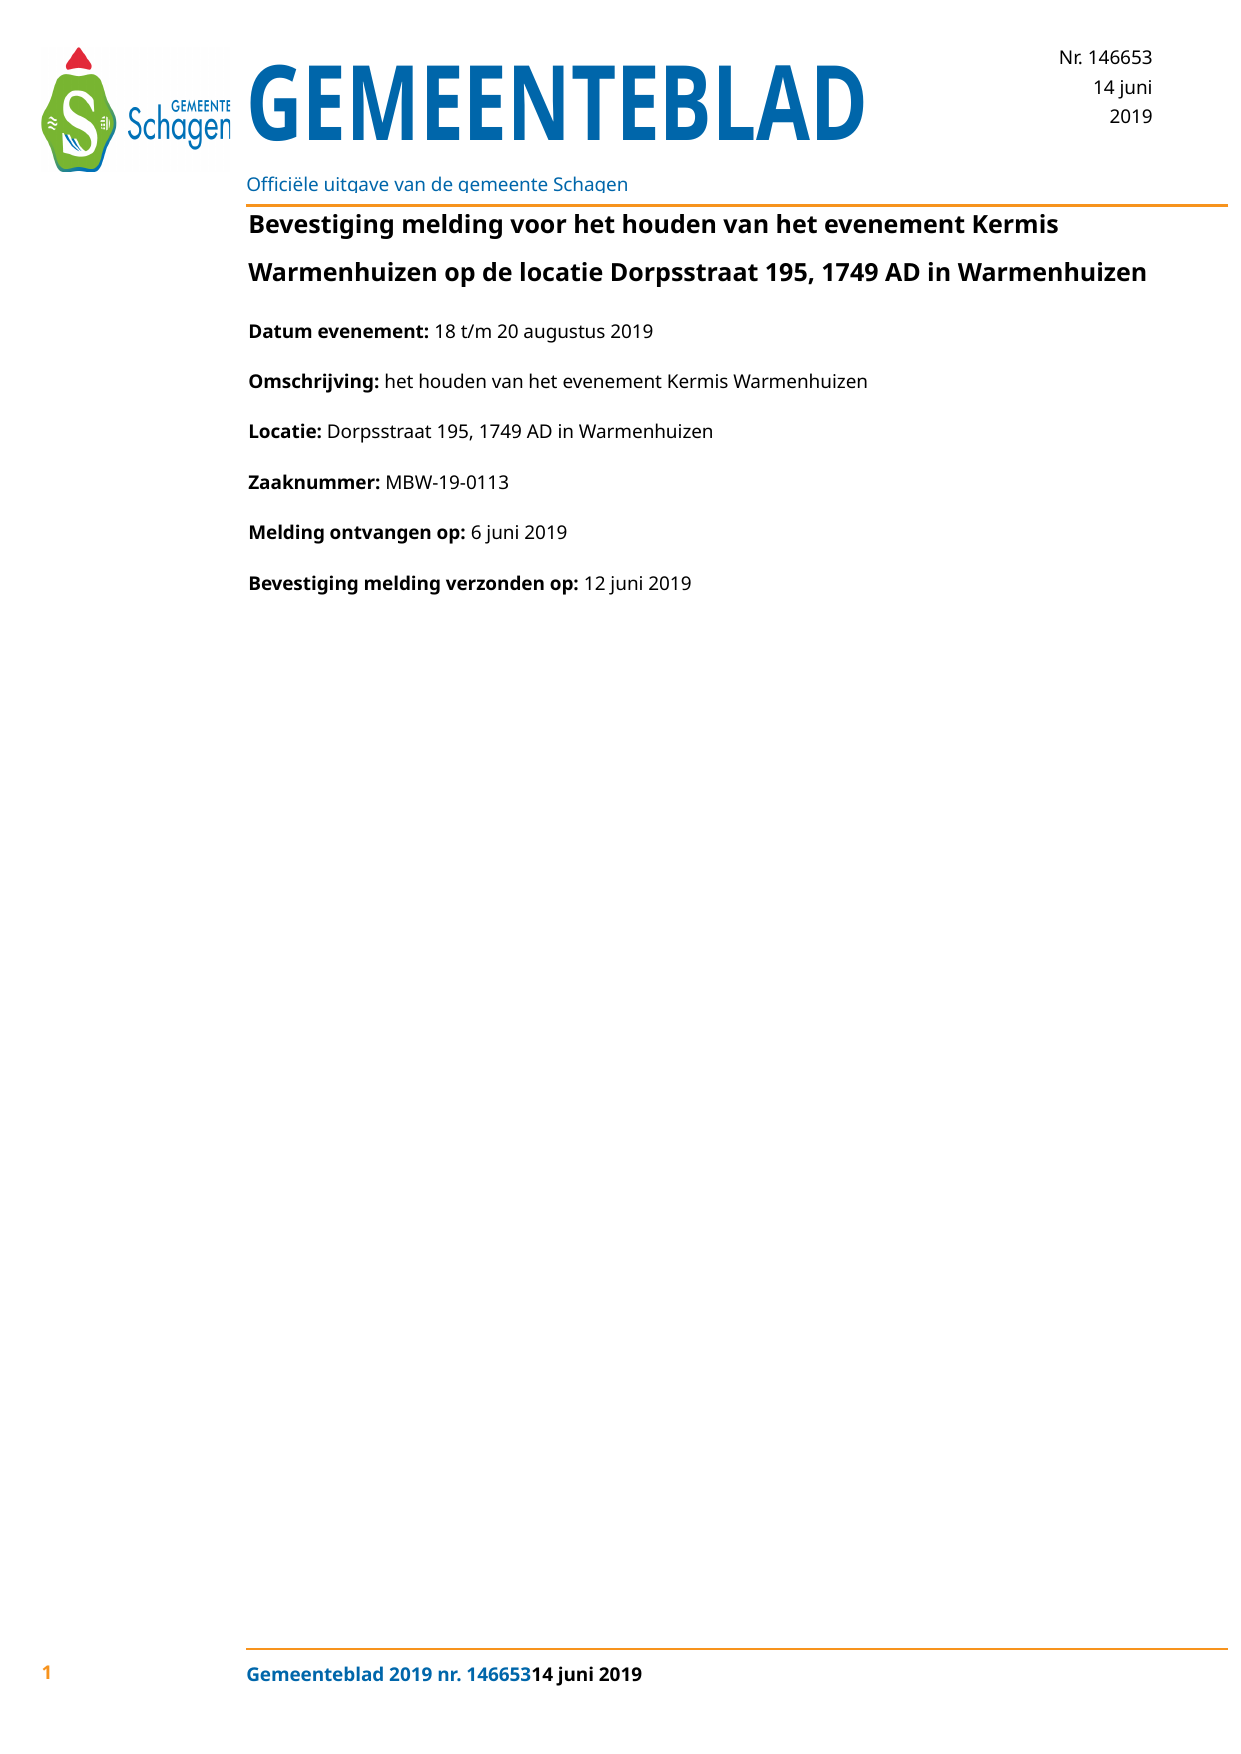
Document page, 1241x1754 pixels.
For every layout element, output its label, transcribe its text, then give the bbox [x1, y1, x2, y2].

text Datum evenement: 18 t/m 20 augustus 2019 [248, 318, 1152, 344]
text Zaaknummer: MBW-19-0113 [248, 469, 1152, 495]
text Bevestiging melding verzonden op: 12 juni 2019 [248, 570, 1152, 596]
text Bevestiging melding voor het houden van het evenement Kermis Warmenhuizen op de locatie Dorpsstraat 195, 1749 AD in Warmenhuizen [248, 207, 1152, 288]
picture [41, 47, 231, 172]
text Melding ontvangen op: 6 juni 2019 [248, 519, 1152, 545]
text Locatie: Dorpsstraat 195, 1749 AD in Warmenhuizen [248, 419, 1152, 444]
text Omschrijving: het houden van het evenement Kermis Warmenhuizen [248, 368, 1152, 394]
